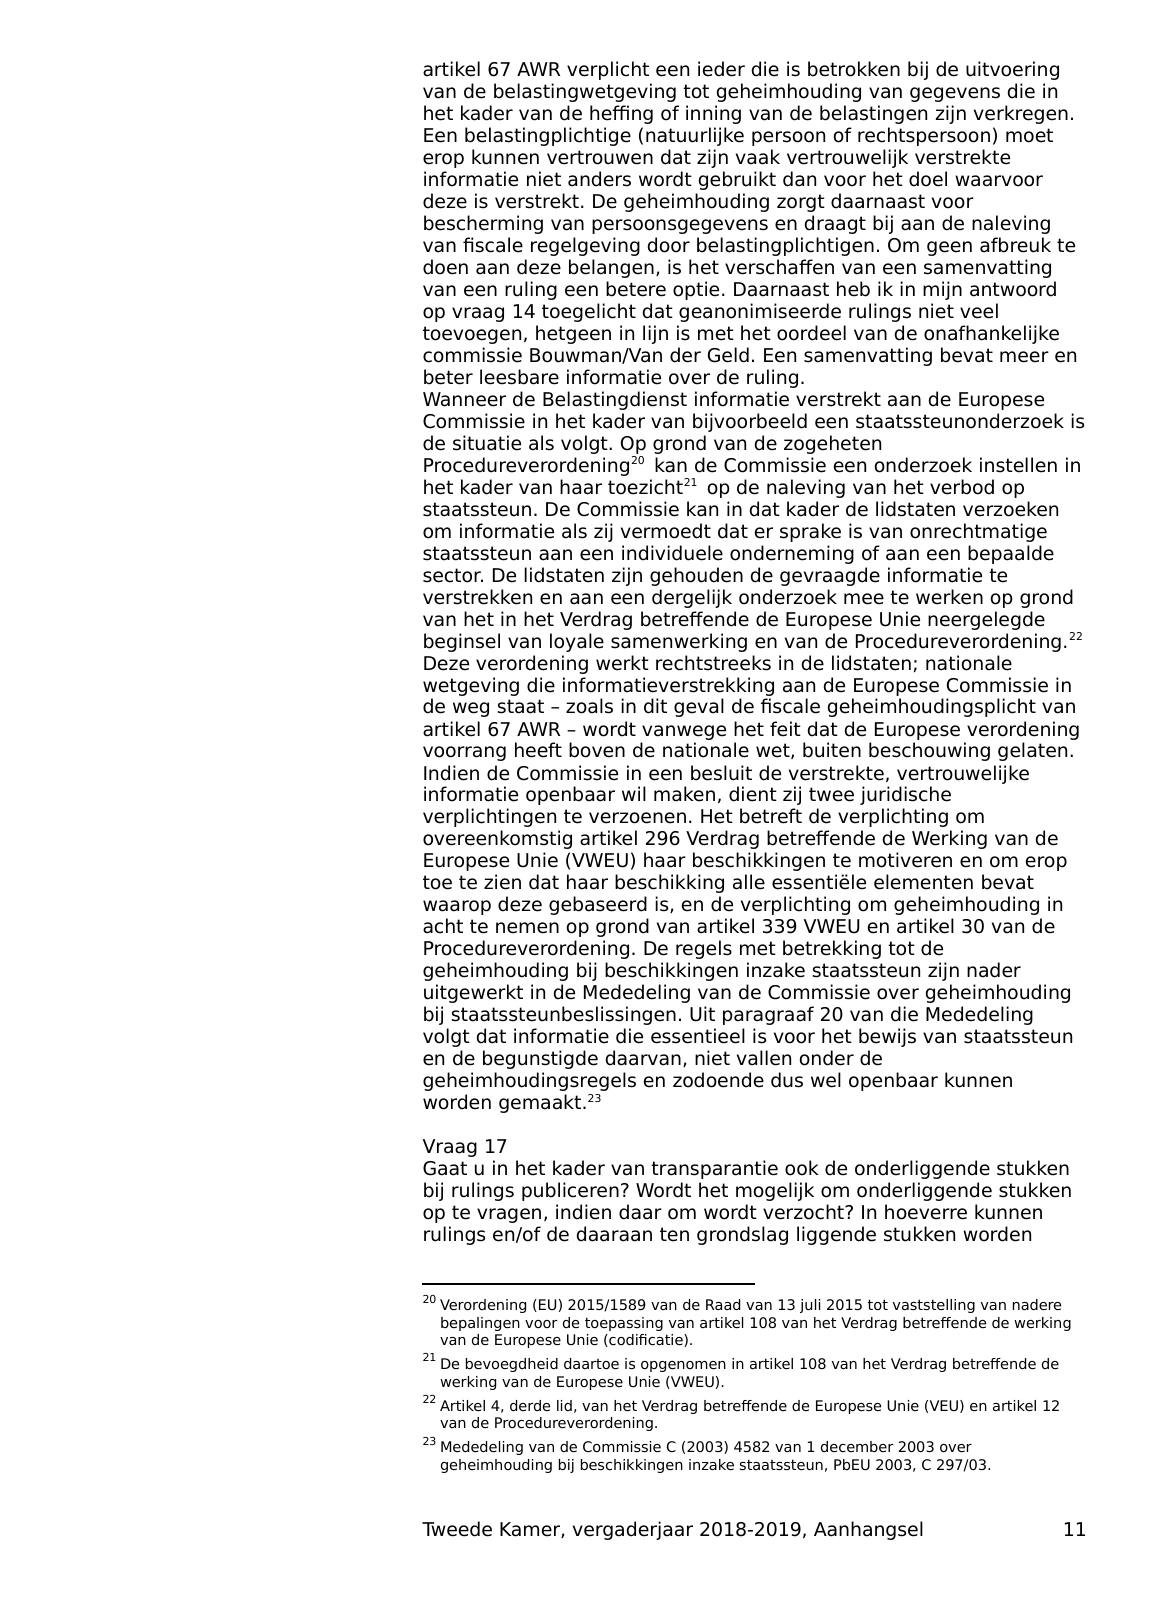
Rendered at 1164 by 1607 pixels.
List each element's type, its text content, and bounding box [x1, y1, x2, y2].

text Indien de Commissie in een besluit de verstrekte, vertrouwelijke informatie openbaar wil maken, dient zij twee juridische verplichtingen te verzoenen. Het betreft de verplichting om overeenkomstig artikel 296 Verdrag betreffende de Werking van de Europese Unie (VWEU) haar beschikkingen te motiveren en om erop toe te zien dat haar beschikking alle essentiële elementen bevat waarop deze gebaseerd is, en de verplichting om geheimhouding in acht te nemen op grond van artikel 339 VWEU en artikel 30 van de Procedureverordening. De regels met betrekking tot de geheimhouding bij beschikkingen inzake staatssteun zijn nader uitgewerkt in de Mededeling van de Commissie over geheimhouding bij staatssteunbeslissingen. Uit paragraaf 20 van die Mededeling volgt dat informatie die essentieel is voor het bewijs van staatssteun en de begunstigde daarvan, niet vallen onder de geheimhoudingsregels en zodoende dus wel openbaar kunnen worden gemaakt. [422, 762, 1087, 1114]
text Vraag 17 [422, 1136, 1087, 1158]
text Wanneer de Belastingdienst informatie verstrekt aan de Europese Commissie in het kader van bijvoorbeeld een staatssteunonderzoek is de situatie als volgt. Op grond van de zogeheten Procedureverordening kan de Commissie een onderzoek instellen in het kader van haar toezicht op de naleving van het verbod op staatssteun. De Commissie kan in dat kader de lidstaten verzoeken om informatie als zij vermoedt dat er sprake is van onrechtmatige staatssteun aan een individuele onderneming of aan een bepaalde sector. De lidstaten zijn gehouden de gevraagde informatie te verstrekken en aan een dergelijk onderzoek mee te werken op grond van het in het Verdrag betreffende de Europese Unie neergelegde beginsel van loyale samenwerking en van de Procedureverordening. Deze verordening werkt rechtstreeks in de lidstaten; nationale wetgeving die informatieverstrekking aan de Europese Commissie in de weg staat – zoals in dit geval de fiscale geheimhoudingsplicht van artikel 67 AWR – wordt vanwege het feit dat de Europese verordening voorrang heeft boven de nationale wet, buiten beschouwing gelaten. [422, 389, 1087, 762]
text Mededeling van de Commissie C (2003) 4582 van 1 december 2003 over geheimhouding bij beschikkingen inzake staatssteun, PbEU 2003, C 297/03. [422, 1435, 1087, 1474]
text Verordening (EU) 2015/1589 van de Raad van 13 juli 2015 tot vaststelling van nadere bepalingen voor de toepassing van artikel 108 van het Verdrag betreffende de werking van de Europese Unie (codificatie). [422, 1293, 1087, 1349]
text Gaat u in het kader van transparantie ook de onderliggende stukken bij rulings publiceren? Wordt het mogelijk om onderliggende stukken op te vragen, indien daar om wordt verzocht? In hoeverre kunnen rulings en/of de daaraan ten grondslag liggende stukken worden [422, 1158, 1087, 1246]
text De bevoegdheid daartoe is opgenomen in artikel 108 van het Verdrag betreffende de werking van de Europese Unie (VWEU). [422, 1352, 1087, 1391]
text artikel 67 AWR verplicht een ieder die is betrokken bij de uitvoering van de belastingwetgeving tot geheimhouding van gegevens die in het kader van de heffing of inning van de belastingen zijn verkregen. Een belastingplichtige (natuurlijke persoon of rechtspersoon) moet erop kunnen vertrouwen dat zijn vaak vertrouwelijk verstrekte informatie niet anders wordt gebruikt dan voor het doel waarvoor deze is verstrekt. De geheimhouding zorgt daarnaast voor bescherming van persoonsgegevens en draagt bij aan de naleving van fiscale regelgeving door belastingplichtigen. Om geen afbreuk te doen aan deze belangen, is het verschaffen van een samenvatting van een ruling een betere optie. Daarnaast heb ik in mijn antwoord op vraag 14 toegelicht dat geanonimiseerde rulings niet veel toevoegen, hetgeen in lijn is met het oordeel van de onafhankelijke commissie Bouwman/Van der Geld. Een samenvatting bevat meer en beter leesbare informatie over de ruling. [422, 59, 1087, 389]
text Artikel 4, derde lid, van het Verdrag betreffende de Europese Unie (VEU) en artikel 12 van de Procedureverordening. [422, 1393, 1087, 1432]
